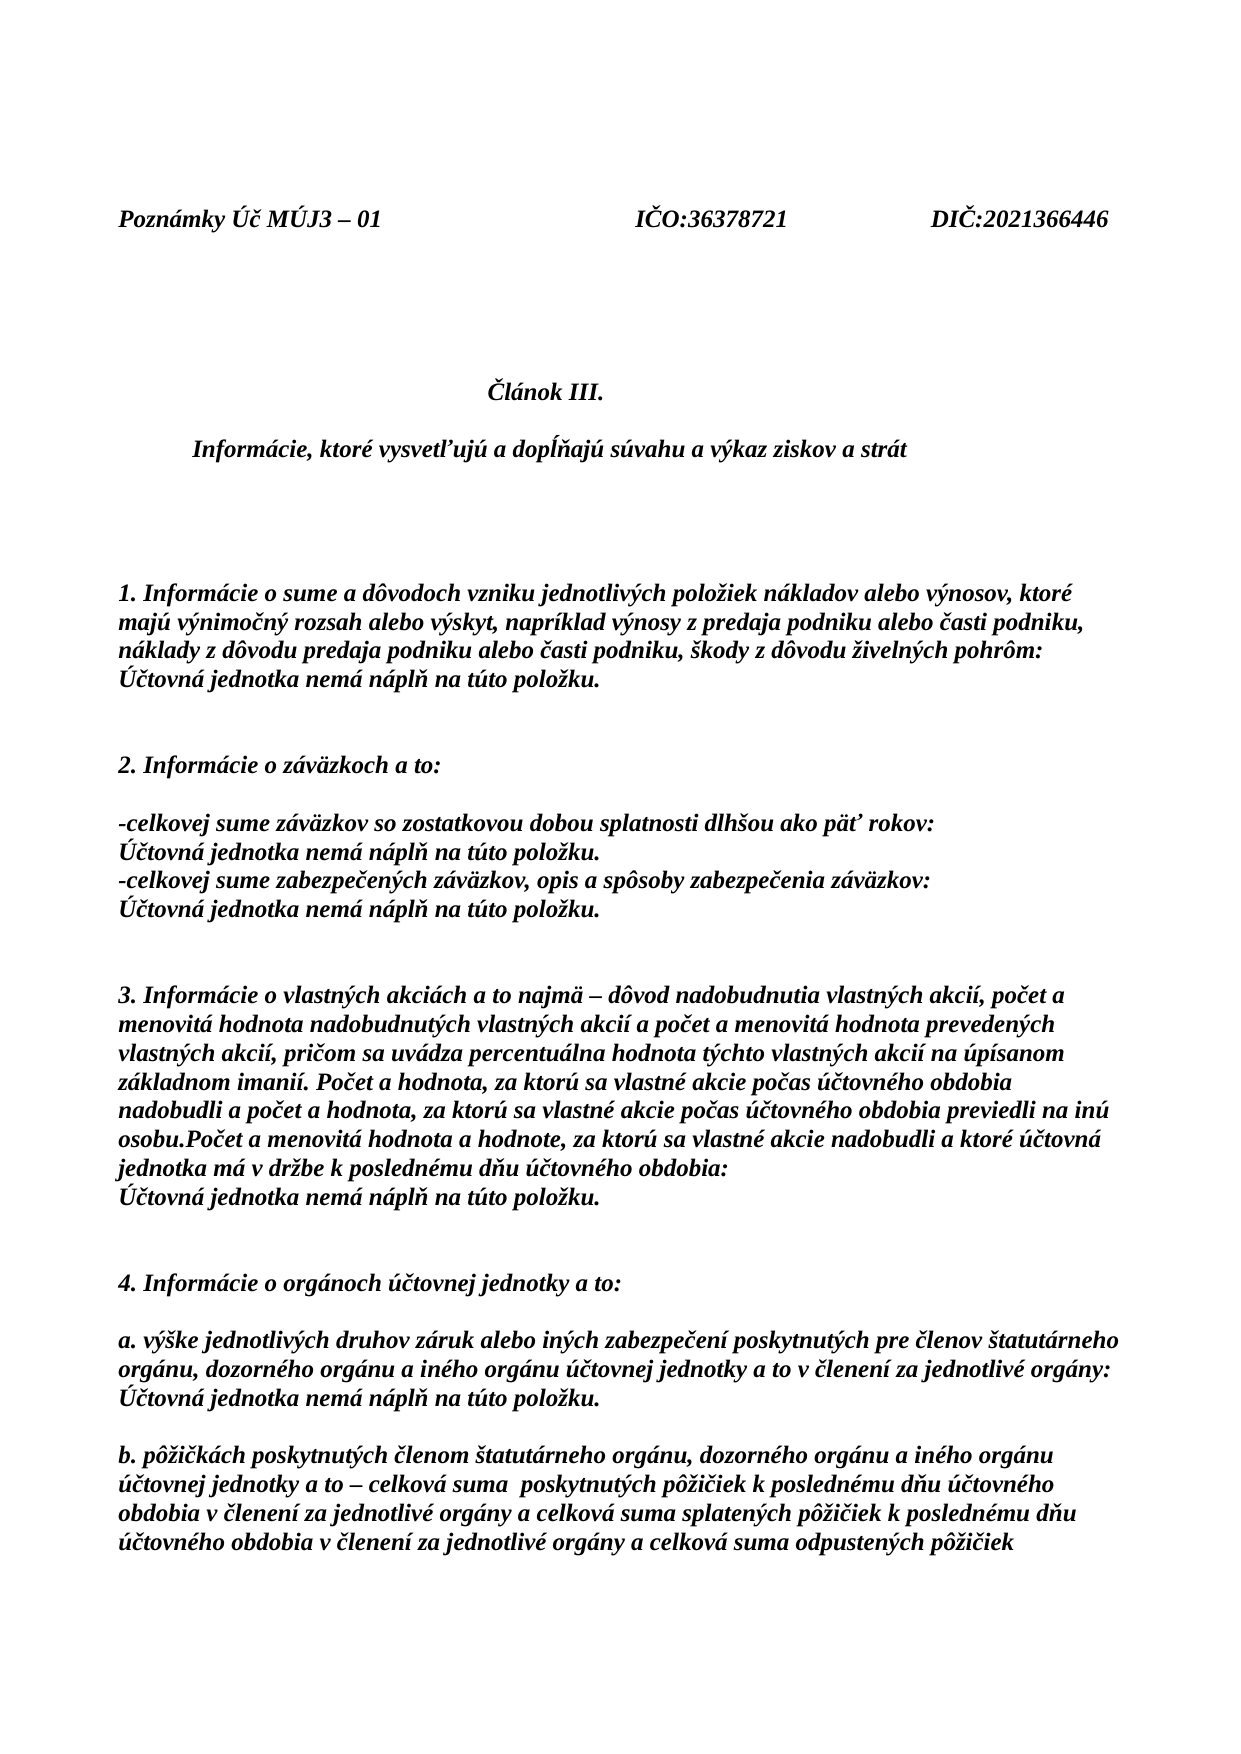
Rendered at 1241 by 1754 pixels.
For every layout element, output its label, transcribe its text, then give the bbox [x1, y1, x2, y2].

text Účtovná jednotka nemá náplň na túto položku. [118, 894, 1122, 923]
text Účtovná jednotka nemá náplň na túto položku. [118, 837, 1122, 866]
text 2. Informácie o záväzkoch a to: [118, 751, 1122, 779]
text 1. Informácie o sume a dôvodoch vzniku jednotlivých položiek nákladov alebo výnosov, ktoré majú výnimočný rozsah alebo výskyt, napríklad výnosy z predaja podniku alebo časti podniku, náklady z dôvodu predaja podniku alebo časti podniku, škody z dôvodu živelných pohrôm: [118, 578, 1122, 664]
text 3. Informácie o vlastných akciách a to najmä – dôvod nadobudnutia vlastných akcií, počet a menovitá hodnota nadobudnutých vlastných akcií a počet a menovitá hodnota prevedených vlastných akcií, pričom sa uvádza percentuálna hodnota týchto vlastných akcií na úpísanom základnom imanií. Počet a hodnota, za ktorú sa vlastné akcie počas účtovného obdobia nadobudli a počet a hodnota, za ktorú sa vlastné akcie počas účtovného obdobia previedli na inú osobu.Počet a menovitá hodnota a hodnote, za ktorú sa vlastné akcie nadobudli a ktoré účtovná jednotka má v držbe k poslednému dňu účtovného obdobia: [118, 981, 1122, 1182]
text -celkovej sume zabezpečených záväzkov, opis a spôsoby zabezpečenia záväzkov: [118, 866, 1122, 894]
text Článok III. [118, 377, 1122, 406]
text -celkovej sume záväzkov so zostatkovou dobou splatnosti dlhšou ako päť rokov: [118, 808, 1122, 837]
text Účtovná jednotka nemá náplň na túto položku. [118, 664, 1122, 693]
text Účtovná jednotka nemá náplň na túto položku. [118, 1182, 1122, 1211]
text Poznámky Úč MÚJ3 – 01 IČO:36378721 DIČ:2021366446 [118, 204, 1122, 233]
text Informácie, ktoré vysvetľujú a dopĺňajú súvahu a výkaz ziskov a strát [118, 434, 1122, 463]
text b. pôžičkách poskytnutých členom štatutárneho orgánu, dozorného orgánu a iného orgánu účtovnej jednotky a to – celková suma poskytnutých pôžičiek k poslednému dňu účtovného obdobia v členení za jednotlivé orgány a celková suma splatených pôžičiek k poslednému dňu účtovného obdobia v členení za jednotlivé orgány a celková suma odpustených pôžičiek [118, 1441, 1122, 1556]
text Účtovná jednotka nemá náplň na túto položku. [118, 1383, 1122, 1412]
text 4. Informácie o orgánoch účtovnej jednotky a to: [118, 1268, 1122, 1297]
text a. výške jednotlivých druhov záruk alebo iných zabezpečení poskytnutých pre členov štatutárneho orgánu, dozorného orgánu a iného orgánu účtovnej jednotky a to v členení za jednotlivé orgány: [118, 1326, 1122, 1383]
